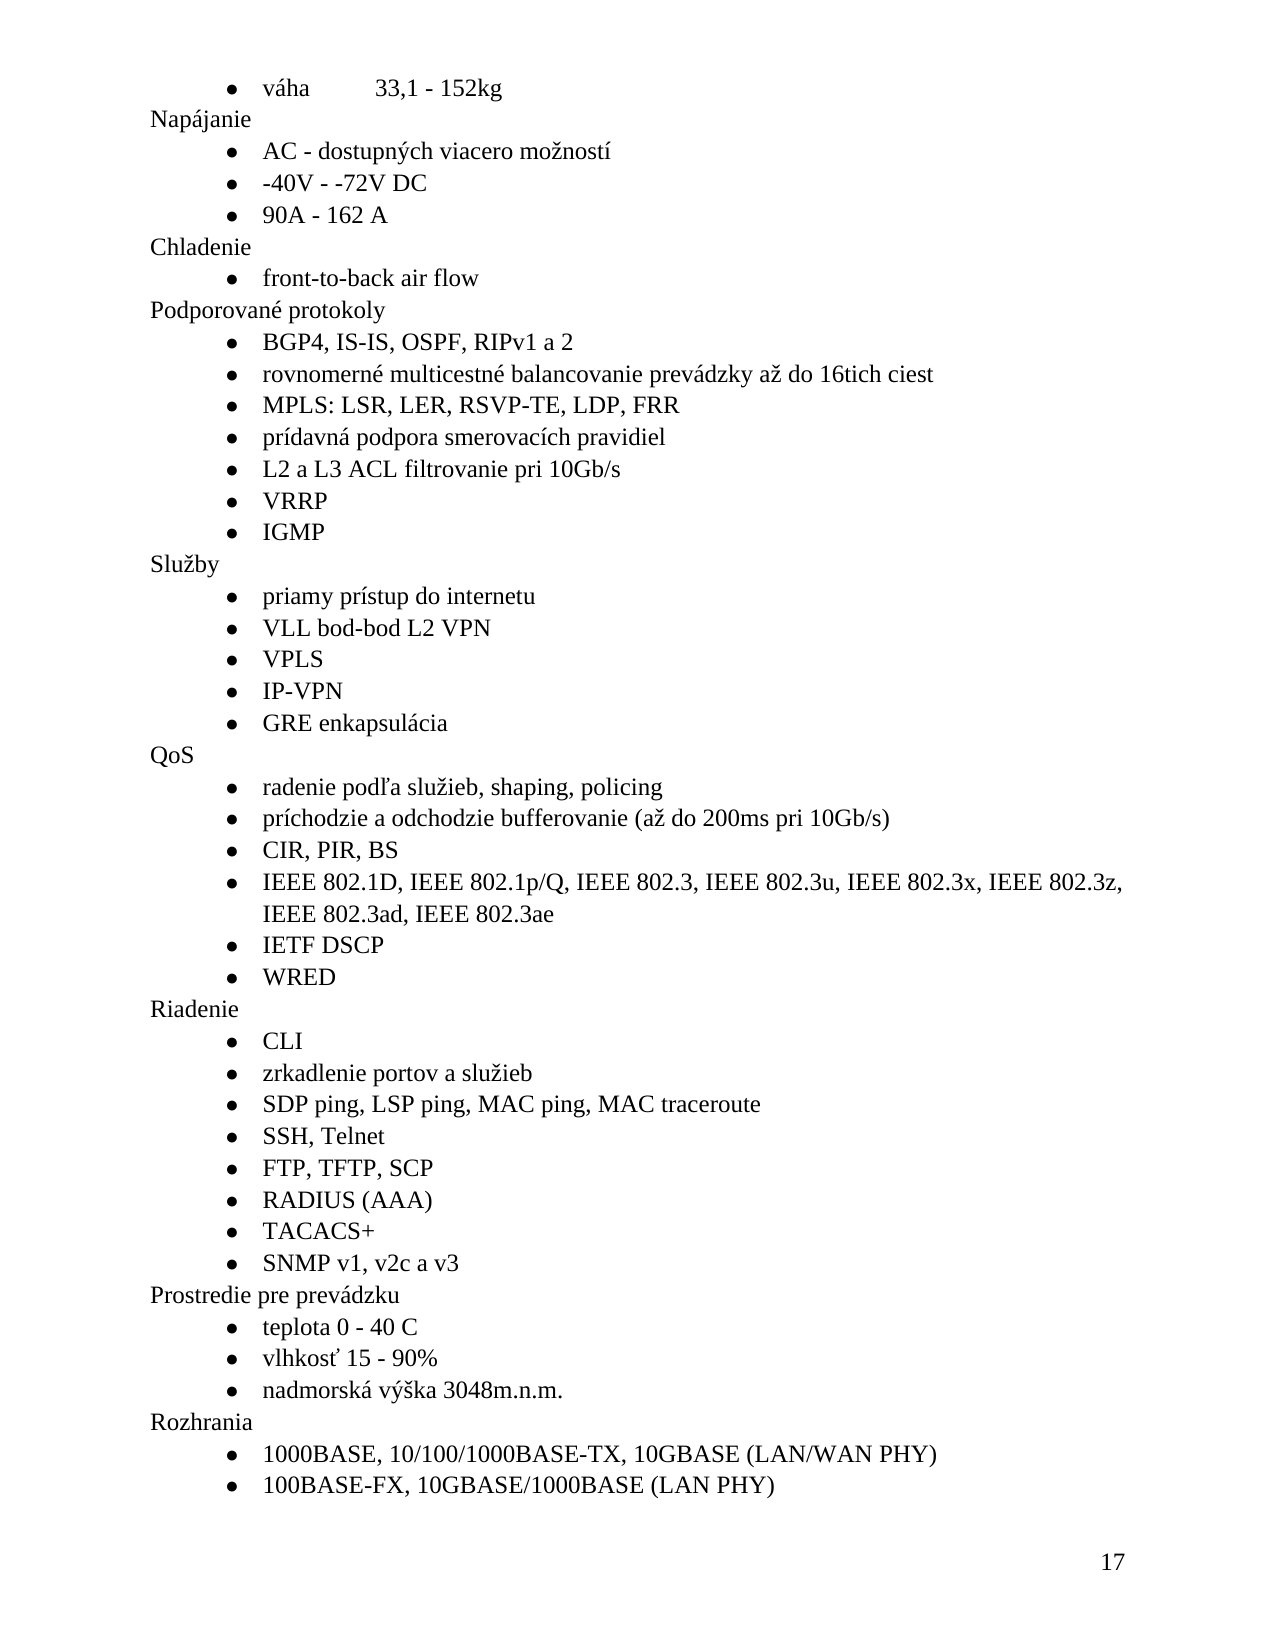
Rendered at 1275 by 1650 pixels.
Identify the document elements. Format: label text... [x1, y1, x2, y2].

text Podporované protokoly [150, 296, 1125, 324]
text Chladenie [150, 233, 1125, 260]
list váha 33,1 - 152kg [225, 74, 1125, 101]
list SSH, Telnet [225, 1122, 1125, 1150]
list WRED [225, 963, 1125, 991]
list príchodzie a odchodzie bufferovanie (až do 200ms pri 10Gb/s) [225, 804, 1125, 832]
list vlhkosť 15 - 90% [225, 1344, 1125, 1372]
list 90A - 162 A [225, 201, 1125, 228]
list teplota 0 - 40 C [225, 1313, 1125, 1341]
list front-to-back air flow [225, 264, 1125, 292]
list VLL bod-bod L2 VPN [225, 614, 1125, 642]
text Prostredie pre prevádzku [150, 1281, 1125, 1309]
list SNMP v1, v2c a v3 [225, 1249, 1125, 1277]
text QoS [150, 741, 1125, 769]
list IGMP [225, 518, 1125, 546]
list FTP, TFTP, SCP [225, 1154, 1125, 1182]
text Napájanie [150, 106, 1125, 133]
list -40V - -72V DC [225, 169, 1125, 197]
list nadmorská výška 3048m.n.m. [225, 1376, 1125, 1404]
list CIR, PIR, BS [225, 836, 1125, 864]
list IP-VPN [225, 677, 1125, 705]
list L2 a L3 ACL filtrovanie pri 10Gb/s [225, 455, 1125, 483]
list RADIUS (AAA) [225, 1186, 1125, 1213]
list IEEE 802.1D, IEEE 802.1p/Q, IEEE 802.3, IEEE 802.3u, IEEE 802.3x, IEEE 802.3z, IEEE 802.3ad, IEEE 802.3ae [225, 868, 1125, 927]
list GRE enkapsulácia [225, 709, 1125, 737]
list 100BASE-FX, 10GBASE/1000BASE (LAN PHY) [225, 1472, 1125, 1499]
text Rozhrania [150, 1408, 1125, 1436]
list priamy prístup do internetu [225, 582, 1125, 610]
list zrkadlenie portov a služieb [225, 1059, 1125, 1086]
list VPLS [225, 646, 1125, 673]
text Služby [150, 550, 1125, 578]
list prídavná podpora smerovacích pravidiel [225, 423, 1125, 451]
list CLI [225, 1027, 1125, 1054]
list 1000BASE, 10/100/1000BASE-TX, 10GBASE (LAN/WAN PHY) [225, 1440, 1125, 1468]
text Riadenie [150, 995, 1125, 1023]
list TACACS+ [225, 1217, 1125, 1245]
list IETF DSCP [225, 932, 1125, 959]
list AC - dostupných viacero možností [225, 137, 1125, 165]
list MPLS: LSR, LER, RSVP-TE, LDP, FRR [225, 391, 1125, 419]
list BGP4, IS-IS, OSPF, RIPv1 a 2 [225, 328, 1125, 356]
list VRRP [225, 487, 1125, 514]
list SDP ping, LSP ping, MAC ping, MAC traceroute [225, 1090, 1125, 1118]
list radenie podľa služieb, shaping, policing [225, 773, 1125, 800]
list rovnomerné multicestné balancovanie prevádzky až do 16tich ciest [225, 360, 1125, 387]
